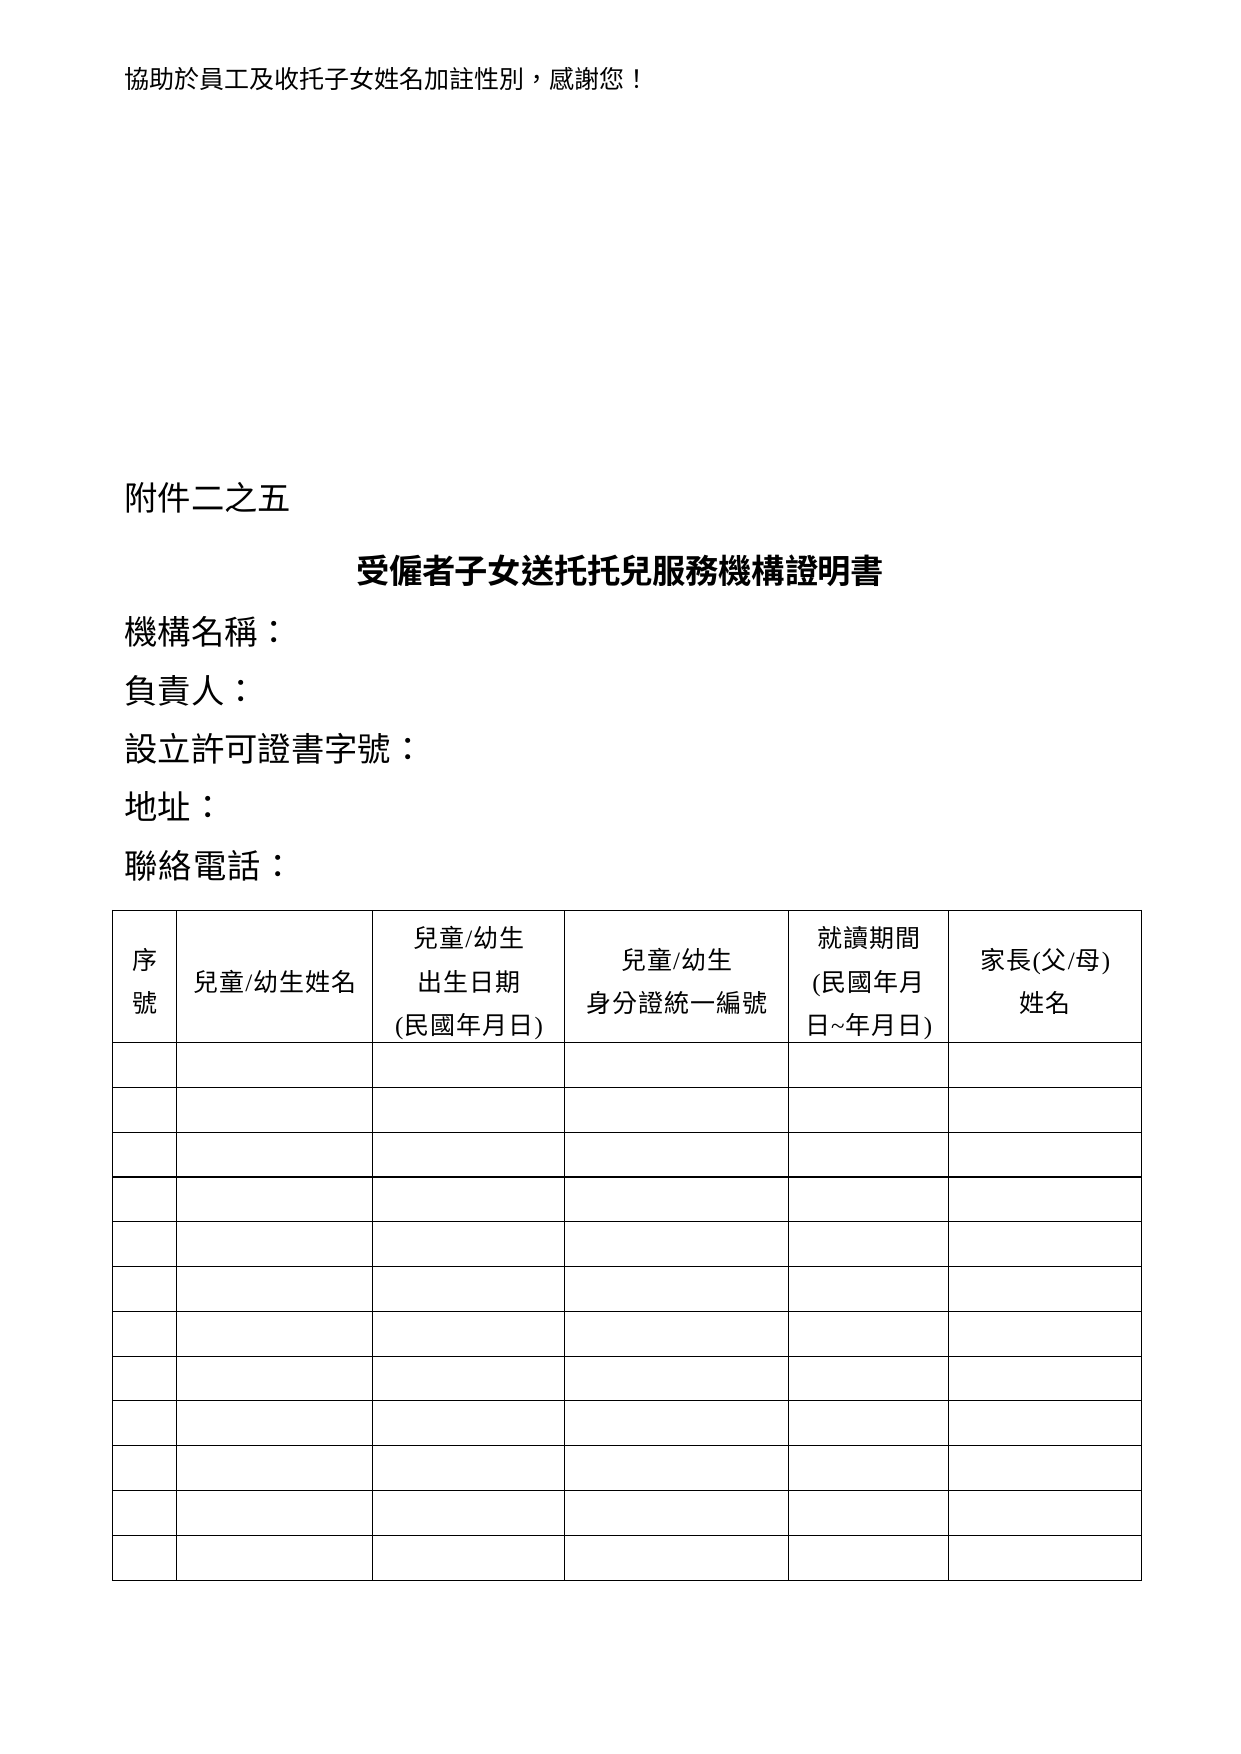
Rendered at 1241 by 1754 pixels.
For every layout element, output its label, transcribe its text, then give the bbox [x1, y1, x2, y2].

table_cell [949, 1178, 1141, 1221]
text 負責人： [124, 676, 1116, 710]
table_cell [789, 1446, 948, 1490]
table_cell [789, 1357, 948, 1400]
table_cell [373, 1446, 564, 1490]
table_cell [789, 1401, 948, 1445]
table_header 就讀期間 (民國年月日~年月日) [789, 911, 948, 1042]
table_cell [789, 1133, 948, 1176]
table_cell [177, 1536, 372, 1579]
text 機構名稱： [124, 618, 1116, 651]
table_cell [113, 1133, 176, 1176]
text 聯絡電話： [124, 851, 1116, 885]
table_cell [565, 1401, 788, 1445]
table_cell [565, 1088, 788, 1132]
table_cell [373, 1178, 564, 1221]
table_cell [373, 1133, 564, 1176]
table_cell [949, 1043, 1141, 1087]
table_cell [949, 1088, 1141, 1132]
table_cell [177, 1312, 372, 1356]
table_cell [373, 1222, 564, 1266]
table_cell [113, 1446, 176, 1490]
table_cell [789, 1088, 948, 1132]
table_cell [789, 1043, 948, 1087]
text 協助於員工及收托子女姓名加註性別，感謝您！ [124, 59, 1116, 95]
table_cell [113, 1401, 176, 1445]
table_cell [789, 1312, 948, 1356]
table_cell [565, 1357, 788, 1400]
table_cell [565, 1222, 788, 1266]
table_cell [789, 1178, 948, 1221]
table_cell [177, 1222, 372, 1266]
table_cell [113, 1222, 176, 1266]
table_cell [373, 1088, 564, 1132]
table_cell [949, 1222, 1141, 1266]
table_cell [789, 1491, 948, 1535]
table_cell [565, 1178, 788, 1221]
table_cell [949, 1491, 1141, 1535]
table_cell [177, 1178, 372, 1221]
table_cell [113, 1178, 176, 1221]
table_cell [113, 1043, 176, 1087]
table_cell [373, 1312, 564, 1356]
table_header 家長(父/母) 姓名 [949, 911, 1141, 1042]
table_cell [949, 1401, 1141, 1445]
table_cell [373, 1491, 564, 1535]
table_cell [113, 1357, 176, 1400]
table_cell [789, 1536, 948, 1579]
table_cell [565, 1491, 788, 1535]
table_cell [177, 1491, 372, 1535]
table_cell [177, 1357, 372, 1400]
table_cell [177, 1088, 372, 1132]
table_cell [113, 1536, 176, 1579]
table_cell [177, 1133, 372, 1176]
table_cell [565, 1446, 788, 1490]
table_cell [949, 1446, 1141, 1490]
table_cell [949, 1133, 1141, 1176]
table_cell [177, 1401, 372, 1445]
table_cell [949, 1357, 1141, 1400]
table_cell [789, 1267, 948, 1311]
text 設立許可證書字號： [124, 735, 1116, 768]
table_cell [789, 1222, 948, 1266]
table_cell [949, 1536, 1141, 1579]
table_cell [177, 1446, 372, 1490]
table_cell [113, 1267, 176, 1311]
table_cell [113, 1088, 176, 1132]
table_cell [113, 1312, 176, 1356]
table_header 兒童/幼生 出生日期 (民國年月日) [373, 911, 564, 1042]
text 受僱者子女送托托兒服務機構證明書 [124, 545, 1116, 593]
table_cell [949, 1312, 1141, 1356]
table_cell [373, 1536, 564, 1579]
table_cell [565, 1312, 788, 1356]
table_cell [373, 1357, 564, 1400]
text 附件二之五 [124, 472, 1116, 520]
table_cell [565, 1267, 788, 1311]
table_cell [565, 1043, 788, 1087]
table_cell [373, 1043, 564, 1087]
table_cell [949, 1267, 1141, 1311]
table_cell [373, 1401, 564, 1445]
table_cell [373, 1267, 564, 1311]
table_header 兒童/幼生 身分證統一編號 [565, 911, 788, 1042]
table_cell [565, 1536, 788, 1579]
text 地址： [124, 793, 1116, 826]
table_cell [177, 1267, 372, 1311]
table_cell [113, 1491, 176, 1535]
table_header 序號 [113, 911, 176, 1042]
table_cell [565, 1133, 788, 1176]
table_header 兒童/幼生姓名 [177, 911, 372, 1042]
table_cell [177, 1043, 372, 1087]
